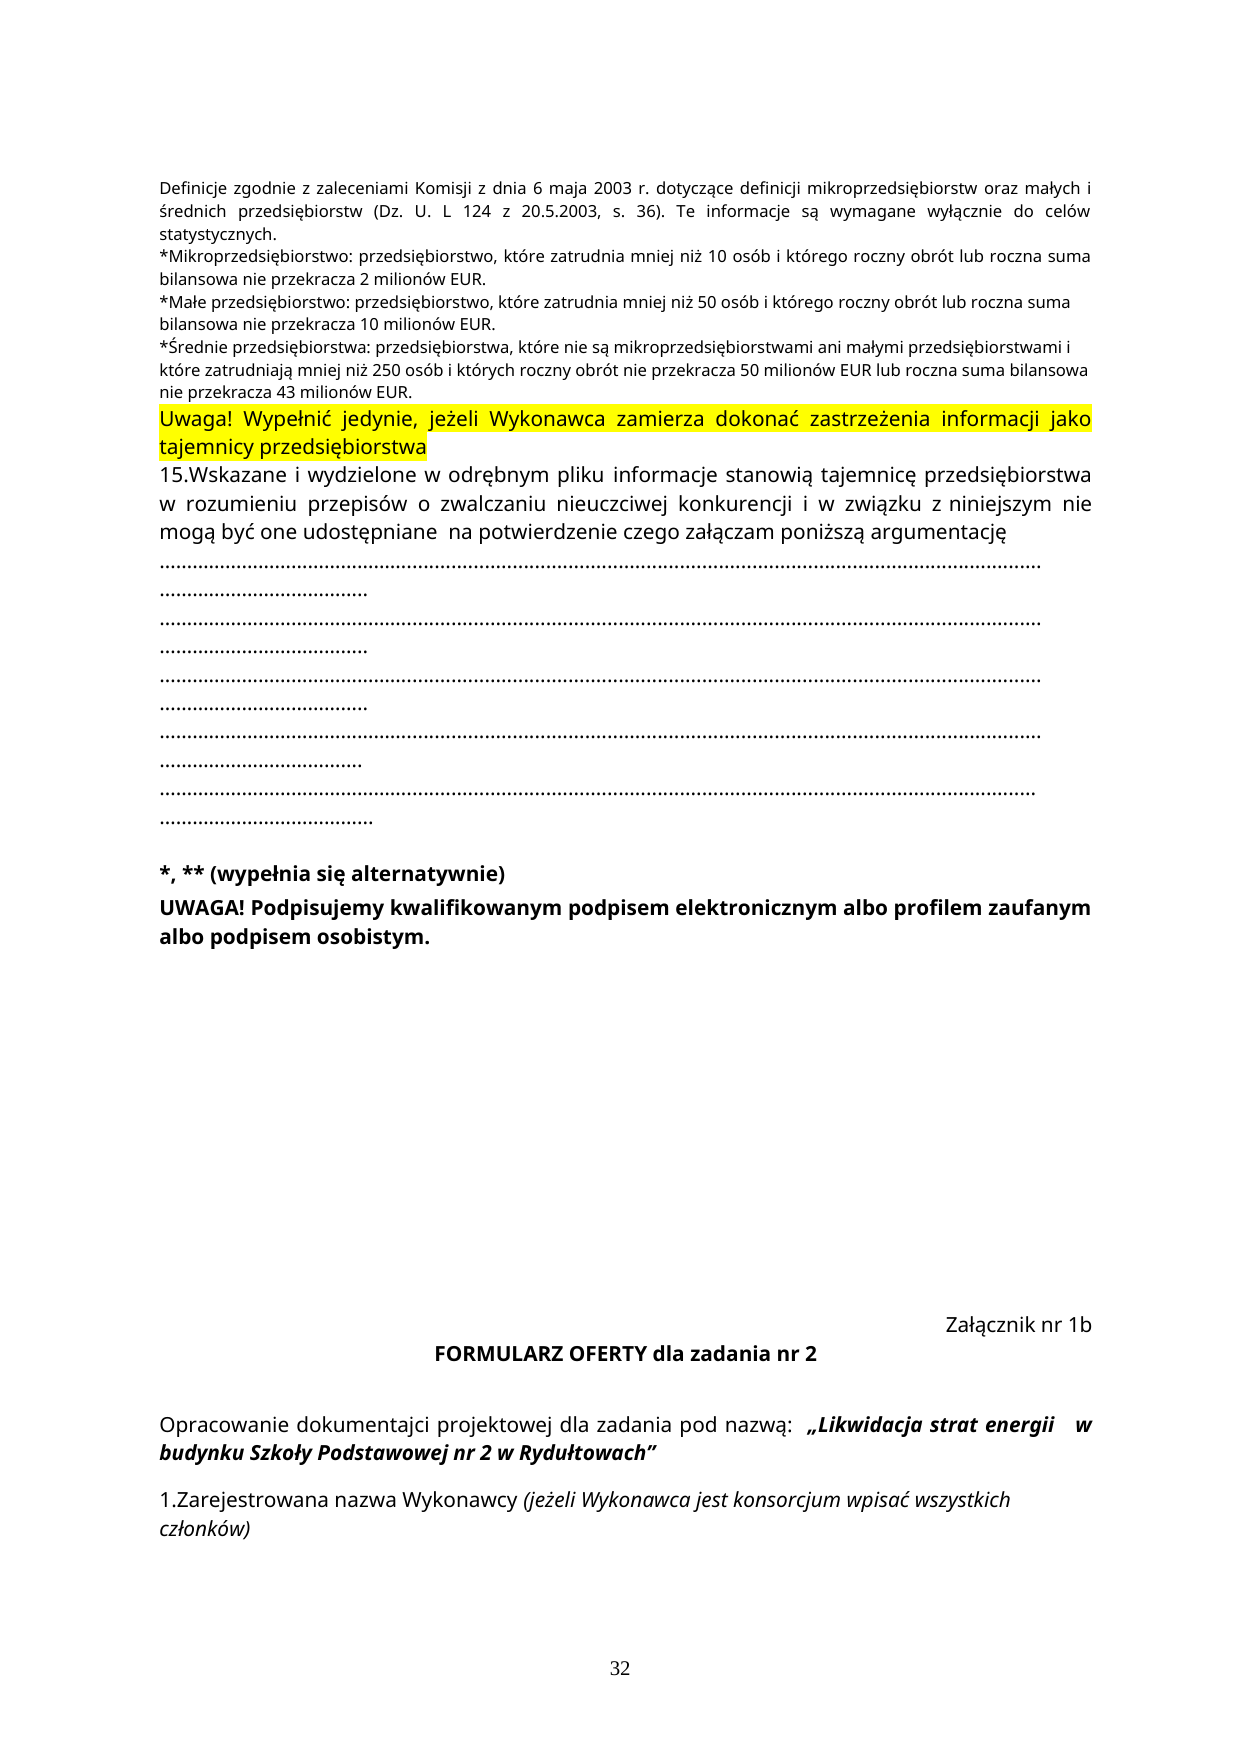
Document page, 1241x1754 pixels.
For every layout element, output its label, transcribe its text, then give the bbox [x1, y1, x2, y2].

text 1.Zarejestrowana nazwa Wykonawcy (jeżeli Wykonawca jest konsorcjum wpisać wszystkich członków) [159, 1486, 1092, 1542]
text Definicje zgodnie z zaleceniami Komisji z dnia 6 maja 2003 r. dotyczące definicji mikroprzedsiębiorstw oraz małych i średnich przedsiębiorstw (Dz. U. L 124 z 20.5.2003, s. 36). Te informacje są wymagane wyłącznie do celów statystycznych. *Mikroprzedsiębiorstwo: przedsiębiorstwo, które zatrudnia mniej niż 10 osób i którego roczny obrót lub roczna suma bilansowa nie przekracza 2 milionów EUR. [159, 177, 1092, 290]
text UWAGA! Podpisujemy kwalifikowanym podpisem elektronicznym albo profilem zaufanym albo podpisem osobistym. [159, 893, 1092, 950]
text *, ** (wypełnia się alternatywnie) [159, 859, 1092, 887]
text Opracowanie dokumentajci projektowej dla zadania pod nazwą: „Likwidacja strat energii w budynku Szkoły Podstawowej nr 2 w Rydułtowach” [159, 1410, 1092, 1467]
text ………………………………………..................................................................................................................……………………………….. [159, 660, 1092, 717]
text Załącznik nr 1b [159, 1310, 1092, 1339]
text Uwaga! Wypełnić jedynie, jeżeli Wykonawca zamierza dokonać zastrzeżenia informacji jako tajemnicy przedsiębiorstwa [159, 404, 1092, 461]
text ………………………………………..................................................................................................................………………………………. [159, 717, 1092, 773]
text ………………………………………..................................................................................................................……………………………….. [159, 603, 1092, 660]
text ………………………………………..................................................................................................................……………………………….. [159, 546, 1092, 603]
text 15.Wskazane i wydzielone w odrębnym pliku informacje stanowią tajemnicę przedsiębiorstwa w rozumieniu przepisów o zwalczaniu nieuczciwej konkurencji i w związku z niniejszym nie mogą być one udostępniane na potwierdzenie czego załączam poniższą argumentację [159, 461, 1092, 546]
text ……………………………………….................................................................................................................………………………………... [159, 773, 1092, 830]
text *Małe przedsiębiorstwo: przedsiębiorstwo, które zatrudnia mniej niż 50 osób i którego roczny obrót lub roczna suma bilansowa nie przekracza 10 milionów EUR. [159, 290, 1092, 336]
text *Średnie przedsiębiorstwa: przedsiębiorstwa, które nie są mikroprzedsiębiorstwami ani małymi przedsiębiorstwami i które zatrudniają mniej niż 250 osób i których roczny obrót nie przekracza 50 milionów EUR lub roczna suma bilansowa nie przekracza 43 milionów EUR. [159, 336, 1092, 404]
text FORMULARZ OFERTY dla zadania nr 2 [159, 1339, 1092, 1367]
